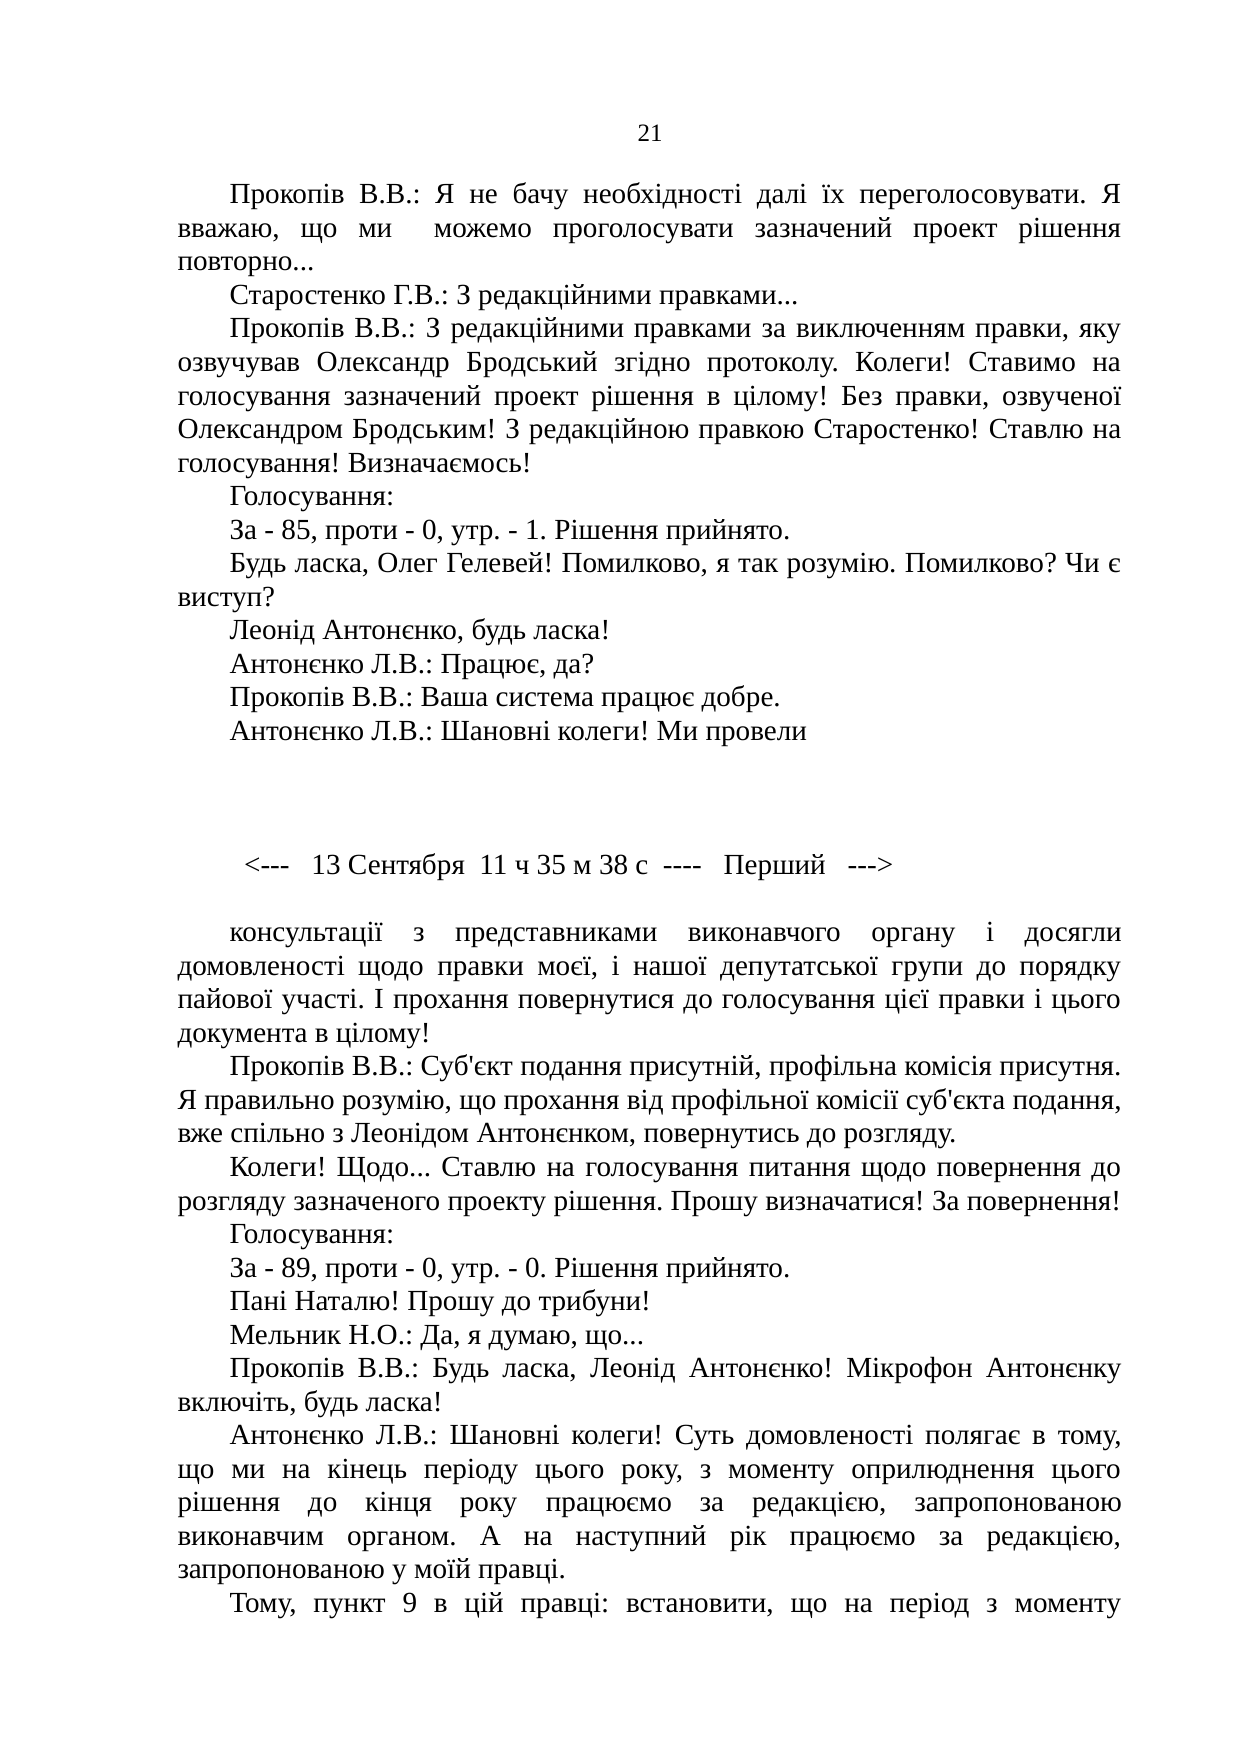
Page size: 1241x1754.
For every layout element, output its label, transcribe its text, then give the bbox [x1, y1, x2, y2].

text Антонєнко Л.В.: Шановні колеги! Ми провели [177, 713, 1122, 747]
text Леонід Антонєнко, будь ласка! [177, 612, 1122, 646]
text Антонєнко Л.В.: Шановні колеги! Суть домовленості полягає в тому, що ми на кінець періоду цього року, з моменту оприлюднення цього рішення до кінця року працюємо за редакцією, запропонованою виконавчим органом. А на наступний рік працюємо за редакцією, запропонованою у моїй правці. [177, 1417, 1122, 1585]
text Колеги! Щодо... Ставлю на голосування питання щодо повернення до розгляду зазначеного проекту рішення. Прошу визначатися! За повернення! [177, 1149, 1122, 1216]
text Мельник Н.О.: Да, я думаю, що... [177, 1317, 1122, 1350]
text Прокопів В.В.: Суб'єкт подання присутній, профільна комісія присутня. Я правильно розумію, що прохання від профільної комісії суб'єкта подання, вже спільно з Леонідом Антонєнком, повернутись до розгляду. [177, 1048, 1122, 1149]
text За - 89, проти - 0, утр. - 0. Рішення прийнято. [177, 1250, 1122, 1283]
text Будь ласка, Олег Гелевей! Помилково, я так розумію. Помилково? Чи є виступ? [177, 545, 1122, 612]
text Старостенко Г.В.: З редакційними правками... [177, 277, 1122, 311]
text Голосування: [177, 478, 1122, 512]
text Прокопів В.В.: Ваша система працює добре. [177, 679, 1122, 713]
text Прокопів В.В.: Я не бачу необхідності далі їх переголосовувати. Я вважаю, що ми можемо проголосувати зазначений проект рішення повторно... [177, 176, 1122, 277]
text консультації з представниками виконавчого органу і досягли домовленості щодо правки моєї, і нашої депутатської групи до порядку пайової участі. І прохання повернутися до голосування цієї правки і цього документа в цілому! [177, 914, 1122, 1048]
text Прокопів В.В.: З редакційними правками за виключенням правки, яку озвучував Олександр Бродський згідно протоколу. Колеги! Ставимо на голосування зазначений проект рішення в цілому! Без правки, озвученої Олександром Бродським! З редакційною правкою Старостенко! Ставлю на голосування! Визначаємось! [177, 311, 1122, 478]
text Голосування: [177, 1216, 1122, 1250]
text Пані Наталю! Прошу до трибуни! [177, 1283, 1122, 1317]
text Антонєнко Л.В.: Працює, да? [177, 646, 1122, 679]
text <--- 13 Сентября 11 ч 35 м 38 с ---- Перший ---> [177, 847, 1122, 881]
text Прокопів В.В.: Будь ласка, Леонід Антонєнко! Мікрофон Антонєнку включіть, будь ласка! [177, 1350, 1122, 1417]
text За - 85, проти - 0, утр. - 1. Рішення прийнято. [177, 512, 1122, 545]
text Тому, пункт 9 в цій правці: встановити, що на період з моменту [177, 1585, 1122, 1619]
